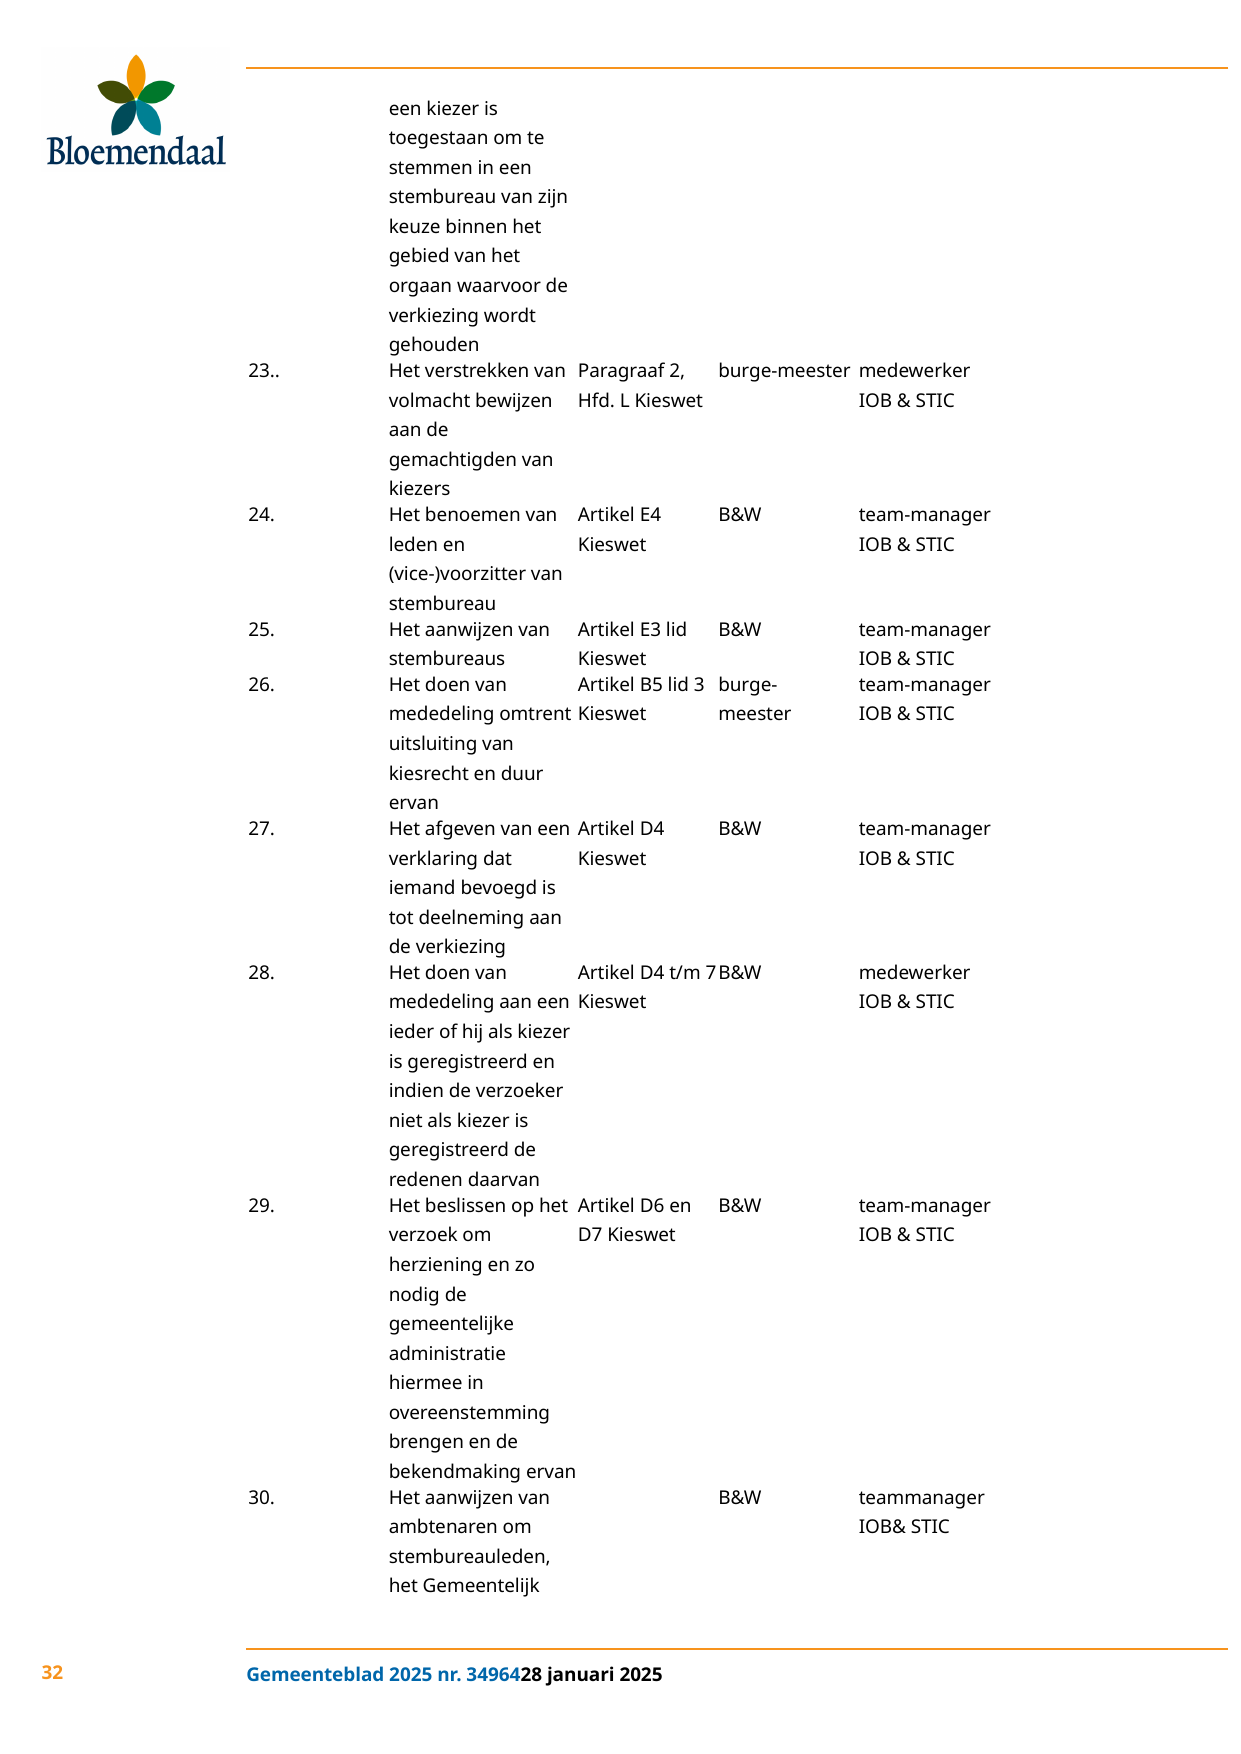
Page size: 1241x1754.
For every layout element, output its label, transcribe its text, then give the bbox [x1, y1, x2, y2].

table_cell 28. [248, 959, 388, 1192]
table_cell Het doen van mededeling omtrent uitsluiting van kiesrecht en duur ervan [389, 671, 578, 815]
table_cell 23.. [248, 357, 388, 501]
table_cell team-manager IOB & STIC [859, 1192, 999, 1484]
table_cell B&W [718, 815, 858, 959]
table_cell [999, 95, 1152, 357]
table_cell teammanager IOB& STIC [859, 1484, 999, 1598]
table_cell burge- meester [718, 671, 858, 815]
table_cell 27. [248, 815, 388, 959]
table_cell Het afgeven van een verklaring dat iemand bevoegd is tot deelneming aan de verkiezing [389, 815, 578, 959]
table_cell Artikel D6 en D7 Kieswet [578, 1192, 718, 1484]
table_cell [718, 95, 858, 357]
table_cell Het doen van mededeling aan een ieder of hij als kiezer is geregistreerd en indien de verzoeker niet als kiezer is geregistreerd de redenen daarvan [389, 959, 578, 1192]
table_cell [999, 1192, 1152, 1484]
table_cell Het aanwijzen van ambtenaren om stembureauleden, het Gemeentelijk [389, 1484, 578, 1598]
table_cell team-manager IOB & STIC [859, 501, 999, 616]
table_cell 24. [248, 501, 388, 616]
table_cell [578, 1484, 718, 1598]
table_cell 29. [248, 1192, 388, 1484]
table_cell B&W [718, 501, 858, 616]
table_cell team-manager IOB & STIC [859, 815, 999, 959]
table_cell [999, 1484, 1152, 1598]
table_cell [999, 815, 1152, 959]
table_cell Artikel B5 lid 3 Kieswet [578, 671, 718, 815]
table_cell [999, 616, 1152, 671]
table_cell burge-meester [718, 357, 858, 501]
table_cell 26. [248, 671, 388, 815]
table_cell team-manager IOB & STIC [859, 671, 999, 815]
table_cell een kiezer is toegestaan om te stemmen in een stembureau van zijn keuze binnen het gebied van het orgaan waarvoor de verkiezing wordt gehouden [389, 95, 578, 357]
table_cell 25. [248, 616, 388, 671]
table_cell B&W [718, 959, 858, 1192]
table_cell Artikel D4 t/m 7 Kieswet [578, 959, 718, 1192]
table_cell Paragraaf 2, Hfd. L Kieswet [578, 357, 718, 501]
table_cell B&W [718, 616, 858, 671]
table_cell 30. [248, 1484, 388, 1598]
table_cell [248, 95, 388, 357]
table_cell Het beslissen op het verzoek om herziening en zo nodig de gemeentelijke administratie hiermee in overeenstemming brengen en de bekendmaking ervan [389, 1192, 578, 1484]
table_cell B&W [718, 1484, 858, 1598]
table_cell [859, 95, 999, 357]
table_cell Artikel E4 Kieswet [578, 501, 718, 616]
table_cell [999, 501, 1152, 616]
table_cell [999, 671, 1152, 815]
table_cell [999, 357, 1152, 501]
table_cell [578, 95, 718, 357]
table_cell Artikel D4 Kieswet [578, 815, 718, 959]
table_cell B&W [718, 1192, 858, 1484]
table_cell [999, 959, 1152, 1192]
table_cell medewerker IOB & STIC [859, 959, 999, 1192]
table_cell Het aanwijzen van stembureaus [389, 616, 578, 671]
table_cell Het verstrekken van volmacht bewijzen aan de gemachtigden van kiezers [389, 357, 578, 501]
table_cell medewerker IOB & STIC [859, 357, 999, 501]
table_cell team-manager IOB & STIC [859, 616, 999, 671]
picture [41, 47, 231, 172]
table_cell Het benoemen van leden en (vice-)voorzitter van stembureau [389, 501, 578, 616]
table_cell Artikel E3 lid Kieswet [578, 616, 718, 671]
